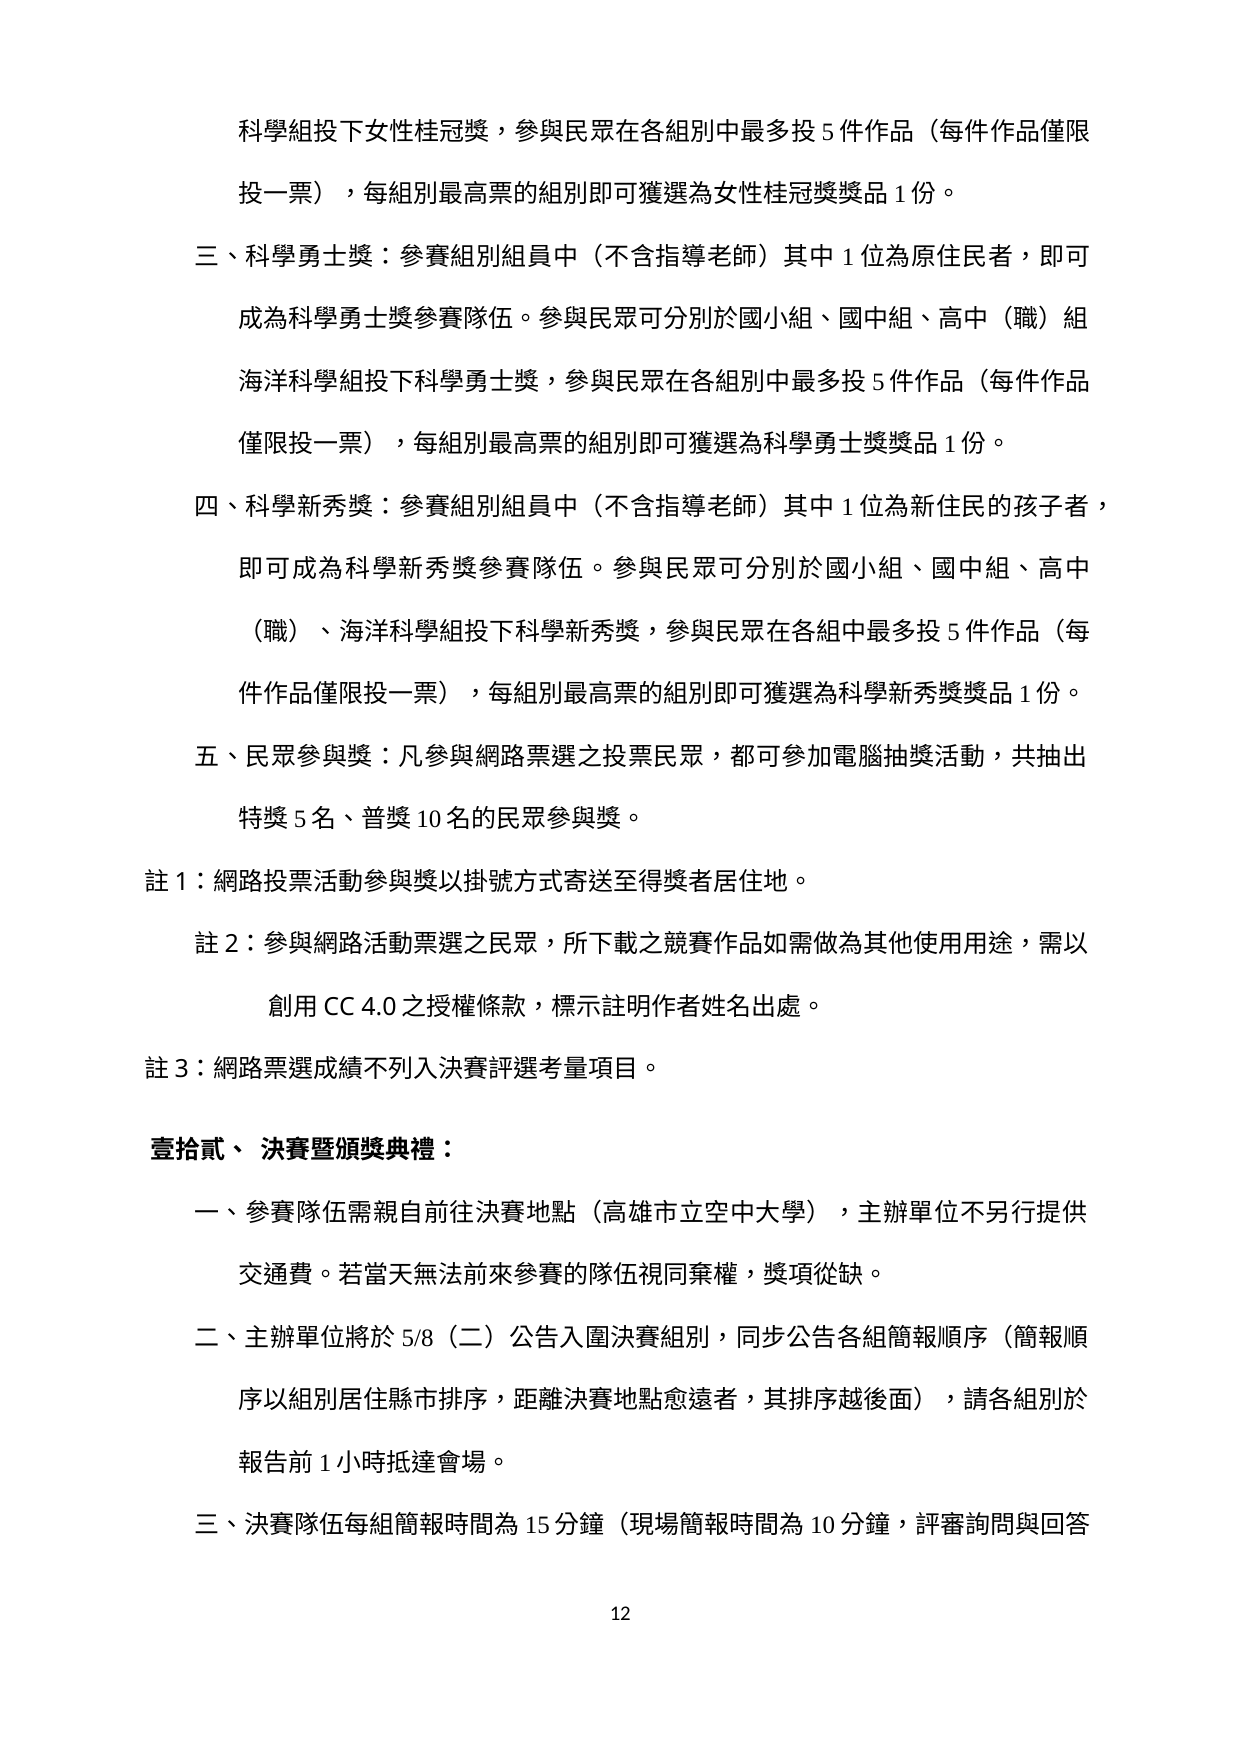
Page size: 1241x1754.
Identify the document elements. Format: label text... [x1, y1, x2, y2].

text 註1：網路投票活動參與獎以掛號方式寄送至得獎者居住地。 [144, 837, 1090, 900]
text 五、民眾參與獎：凡參與網路票選之投票民眾，都可參加電腦抽獎活動，共抽出特獎5名、普獎10名的民眾參與獎。 [194, 712, 1090, 837]
text 一、參賽隊伍需親自前往決賽地點（高雄市立空中大學），主辦單位不另行提供交通費。若當天無法前來參賽的隊伍視同棄權，獎項從缺。 [194, 1169, 1090, 1294]
text 三、科學勇士獎：參賽組別組員中（不含指導老師）其中1位為原住民者，即可成為科學勇士獎參賽隊伍。參與民眾可分別於國小組、國中組、高中（職）組、海洋科學組投下科學勇士獎，參與民眾在各組別中最多投5件作品（每件作品僅限投一票），每組別最高票的組別即可獲選為科學勇士獎獎品1份。 [194, 212, 1090, 462]
text 四、科學新秀獎：參賽組別組員中（不含指導老師）其中1位為新住民的孩子者，即可成為科學新秀獎參賽隊伍。參與民眾可分別於國小組、國中組、高中（職）、海洋科學組投下科學新秀獎，參與民眾在各組中最多投5件作品（每件作品僅限投一票），每組別最高票的組別即可獲選為科學新秀獎獎品1份。 [194, 462, 1090, 712]
text 註2：參與網路活動票選之民眾，所下載之競賽作品如需做為其他使用用途，需以創用CC 4.0之授權條款，標示註明作者姓名出處。 [194, 900, 1090, 1025]
text 三、決賽隊伍每組簡報時間為15分鐘（現場簡報時間為10分鐘，評審詢問與回答 [194, 1481, 1090, 1544]
list 決賽暨頒獎典禮： [150, 1106, 1090, 1169]
text 註3：網路票選成績不列入決賽評選考量項目。 [144, 1025, 1090, 1087]
text 科學組投下女性桂冠獎，參與民眾在各組別中最多投5件作品（每件作品僅限投一票），每組別最高票的組別即可獲選為女性桂冠獎獎品1份。 [194, 87, 1090, 212]
text 二、主辦單位將於5/8（二）公告入圍決賽組別，同步公告各組簡報順序（簡報順序以組別居住縣市排序，距離決賽地點愈遠者，其排序越後面），請各組別於報告前1小時抵達會場。 [194, 1294, 1090, 1481]
